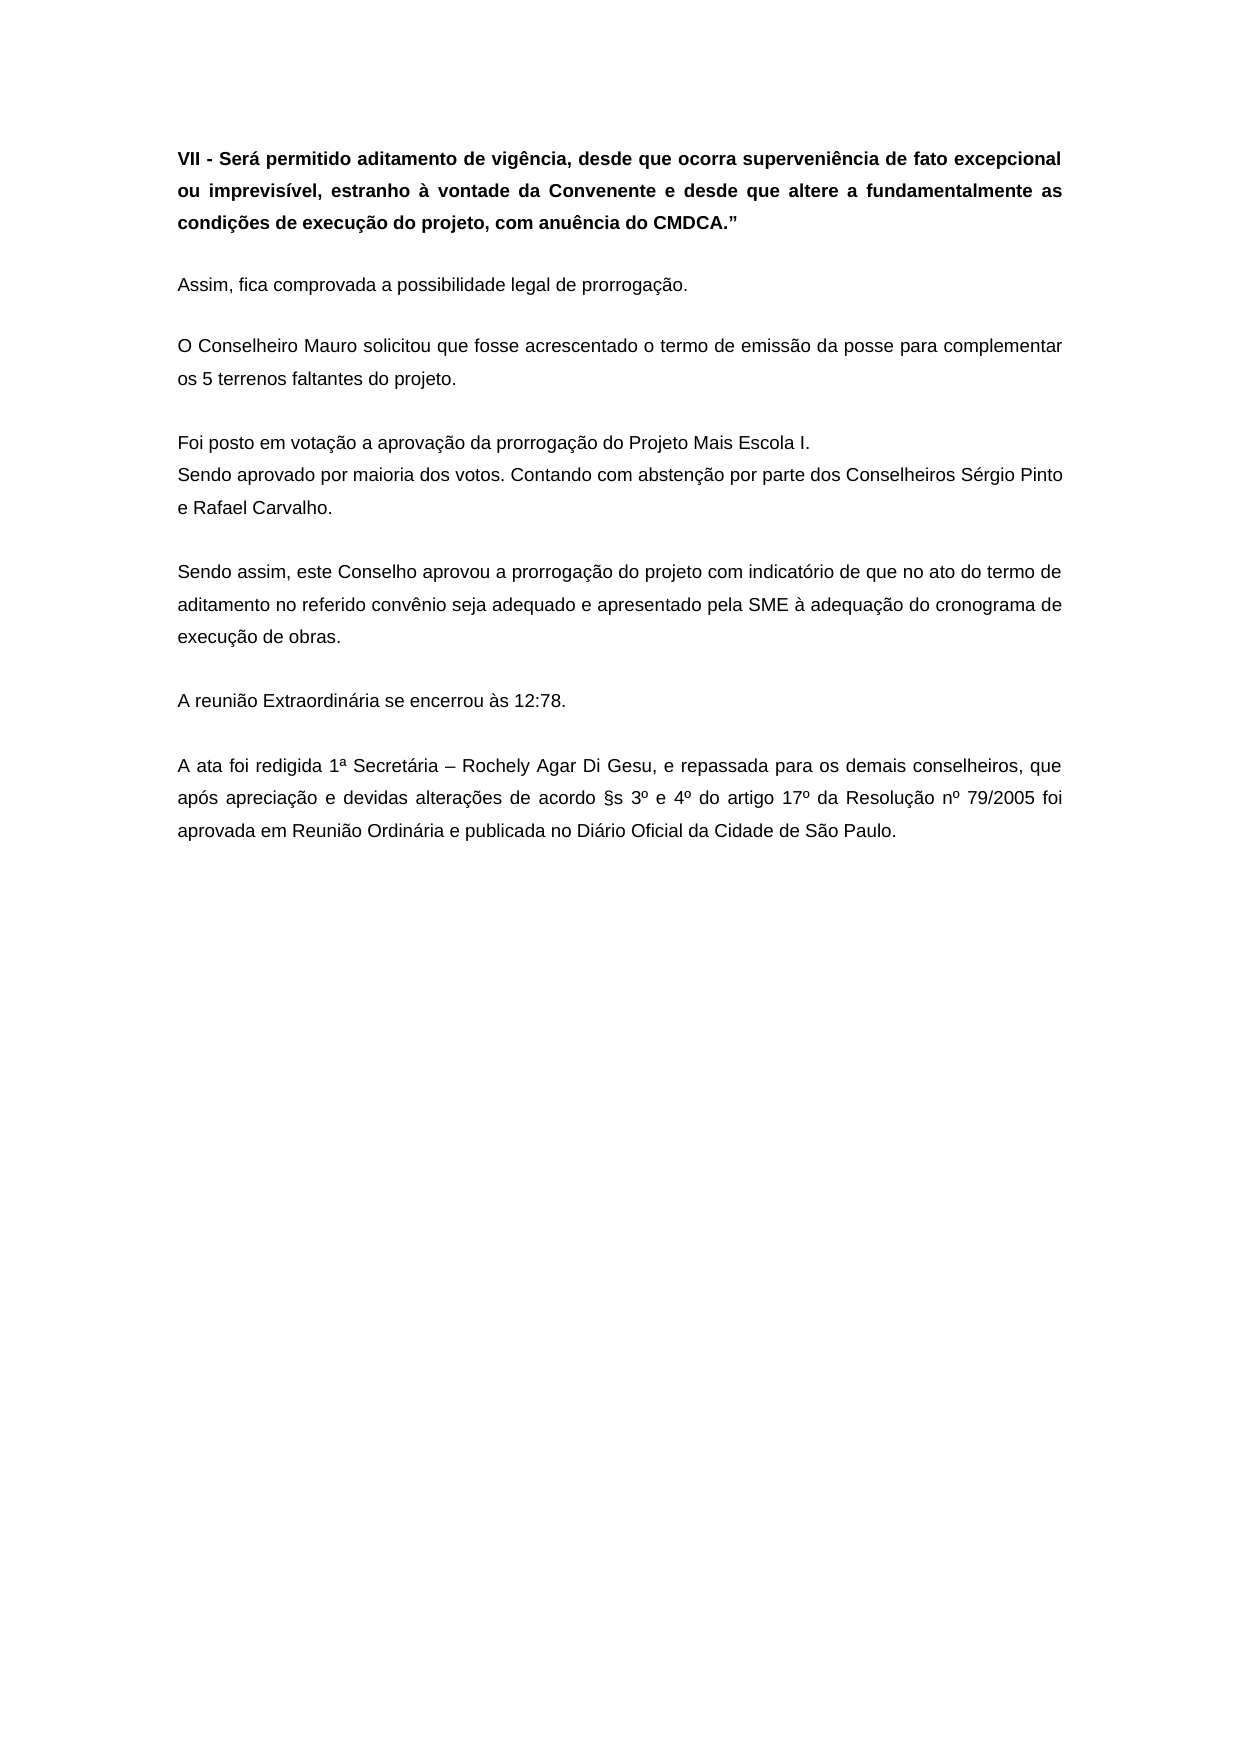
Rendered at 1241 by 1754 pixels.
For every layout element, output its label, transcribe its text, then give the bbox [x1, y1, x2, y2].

text A ata foi redigida 1ª Secretária – Rochely Agar Di Gesu, e repassada para os demais conselheiros, que após apreciação e devidas alterações de acordo §s 3º e 4º do artigo 17º da Resolução nº 79/2005 foi aprovada em Reunião Ordinária e publicada no Diário Oficial da Cidade de São Paulo. [177, 755, 1063, 841]
text Foi posto em votação a aprovação da prorrogação do Projeto Mais Escola I. [177, 432, 1063, 453]
text VII - Será permitido aditamento de vigência, desde que ocorra superveniência de fato excepcional ou imprevisível, estranho à vontade da Convenente e desde que altere a fundamentalmente as condições de execução do projeto, com anuência do CMDCA.” [177, 148, 1063, 234]
text Sendo aprovado por maioria dos votos. Contando com abstenção por parte dos Conselheiros Sérgio Pinto e Rafael Carvalho. [177, 464, 1063, 518]
text A reunião Extraordinária se encerrou às 12:78. [177, 690, 1063, 712]
text Assim, fica comprovada a possibilidade legal de prorrogação. [177, 274, 1063, 295]
text O Conselheiro Mauro solicitou que fosse acrescentado o termo de emissão da posse para complementar os 5 terrenos faltantes do projeto. [177, 335, 1063, 389]
text Sendo assim, este Conselho aprovou a prorrogação do projeto com indicatório de que no ato do termo de aditamento no referido convênio seja adequado e apresentado pela SME à adequação do cronograma de execução de obras. [177, 561, 1063, 647]
